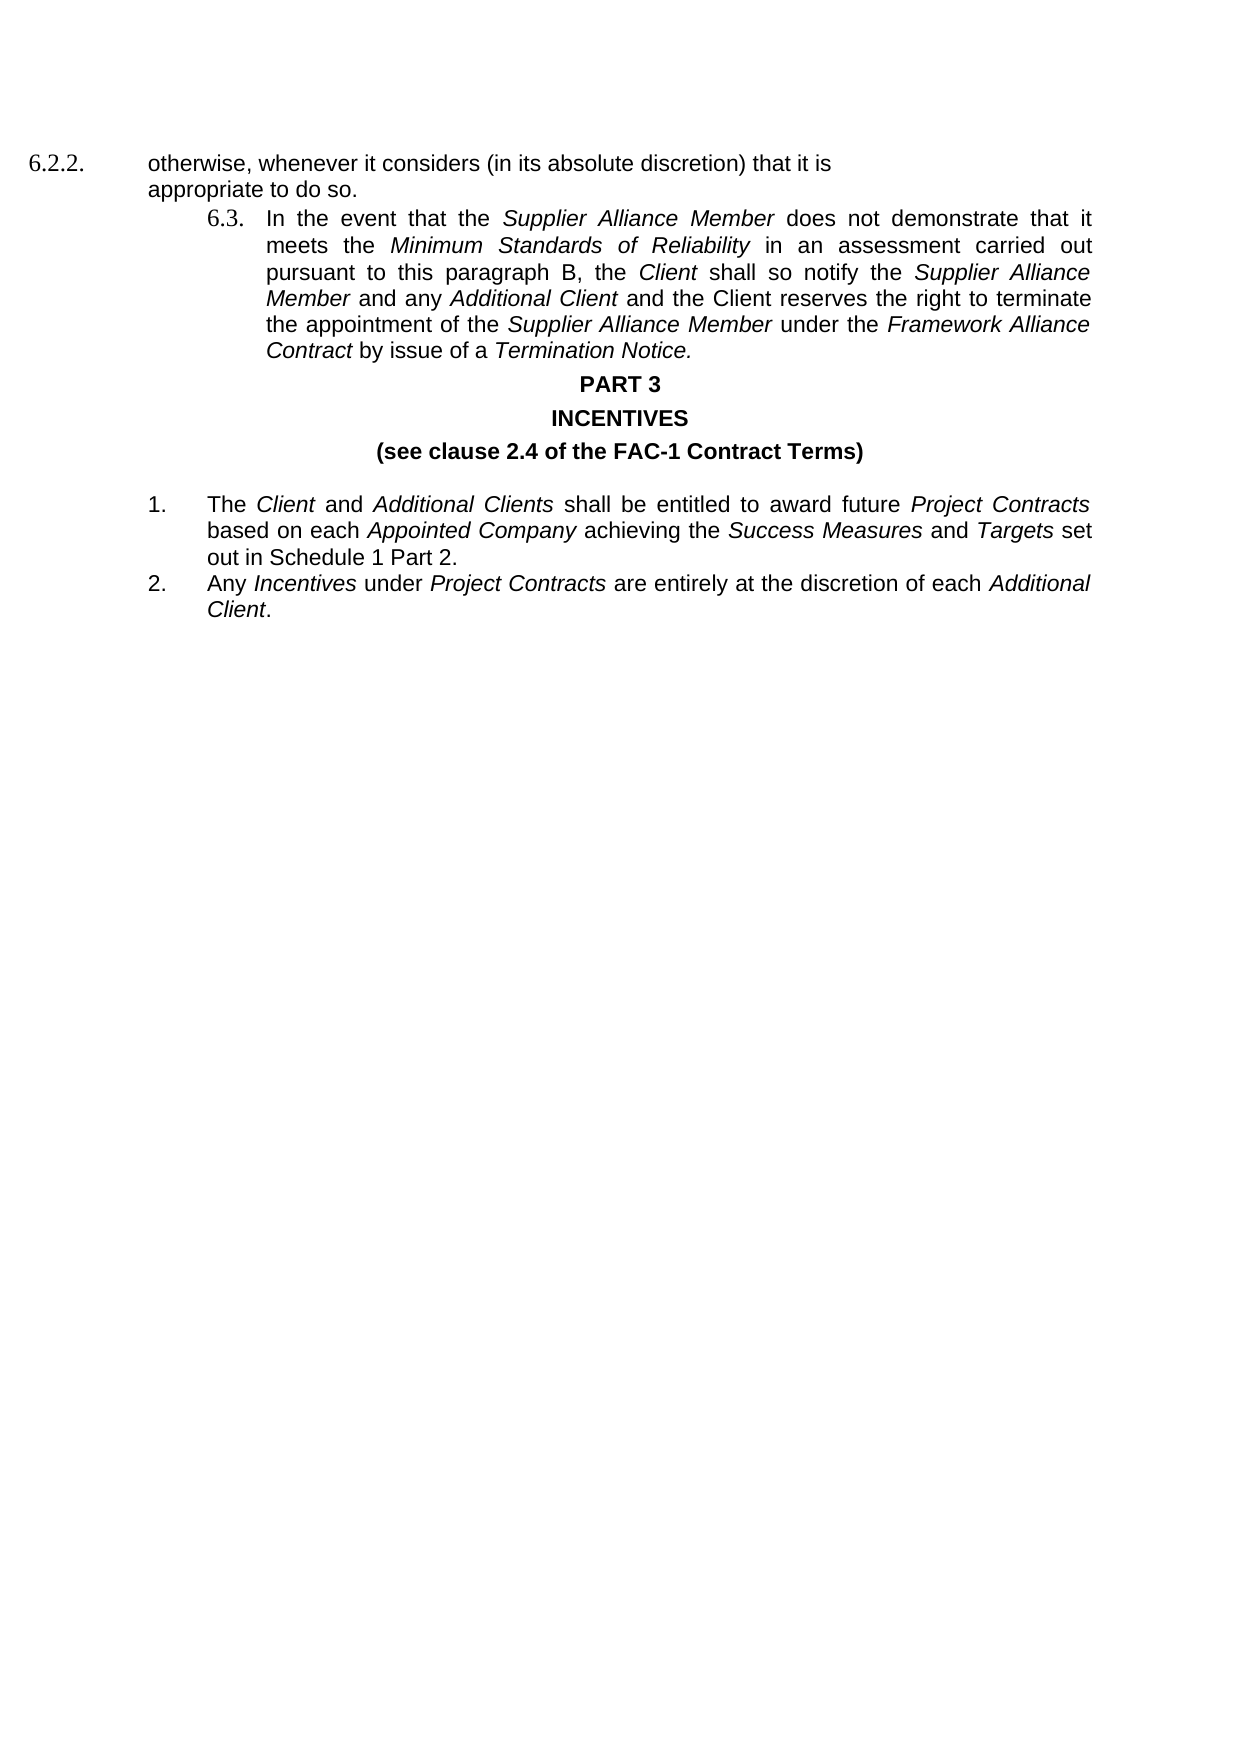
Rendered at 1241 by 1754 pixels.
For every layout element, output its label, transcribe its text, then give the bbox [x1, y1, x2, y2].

list In the event that the Supplier Alliance Member does not demonstrate that it meets the Minimum Standards of Reliability in an assessment carried out pursuant to this paragraph B, the Client shall so notify the Supplier Alliance Member and any Additional Client and the Client reserves the right to terminate the appointment of the Supplier Alliance Member under the Framework Alliance Contract by issue of a Termination Notice. [207, 203, 1092, 364]
subtitle (see clause 2.4 of the FAC-1 Contract Terms) [148, 438, 1092, 464]
list otherwise, whenever it considers (in its absolute discretion) that it is appropriate to do so. [28, 148, 953, 203]
subtitle PART 3 [148, 371, 1092, 397]
list Any Incentives under Project Contracts are entirely at the discretion of each Additional Client. [148, 570, 1092, 623]
list The Client and Additional Clients shall be entitled to award future Project Contracts based on each Appointed Company achieving the Success Measures and Targets set out in Schedule 1 Part 2. [148, 491, 1092, 570]
subtitle INCENTIVES [148, 404, 1092, 431]
